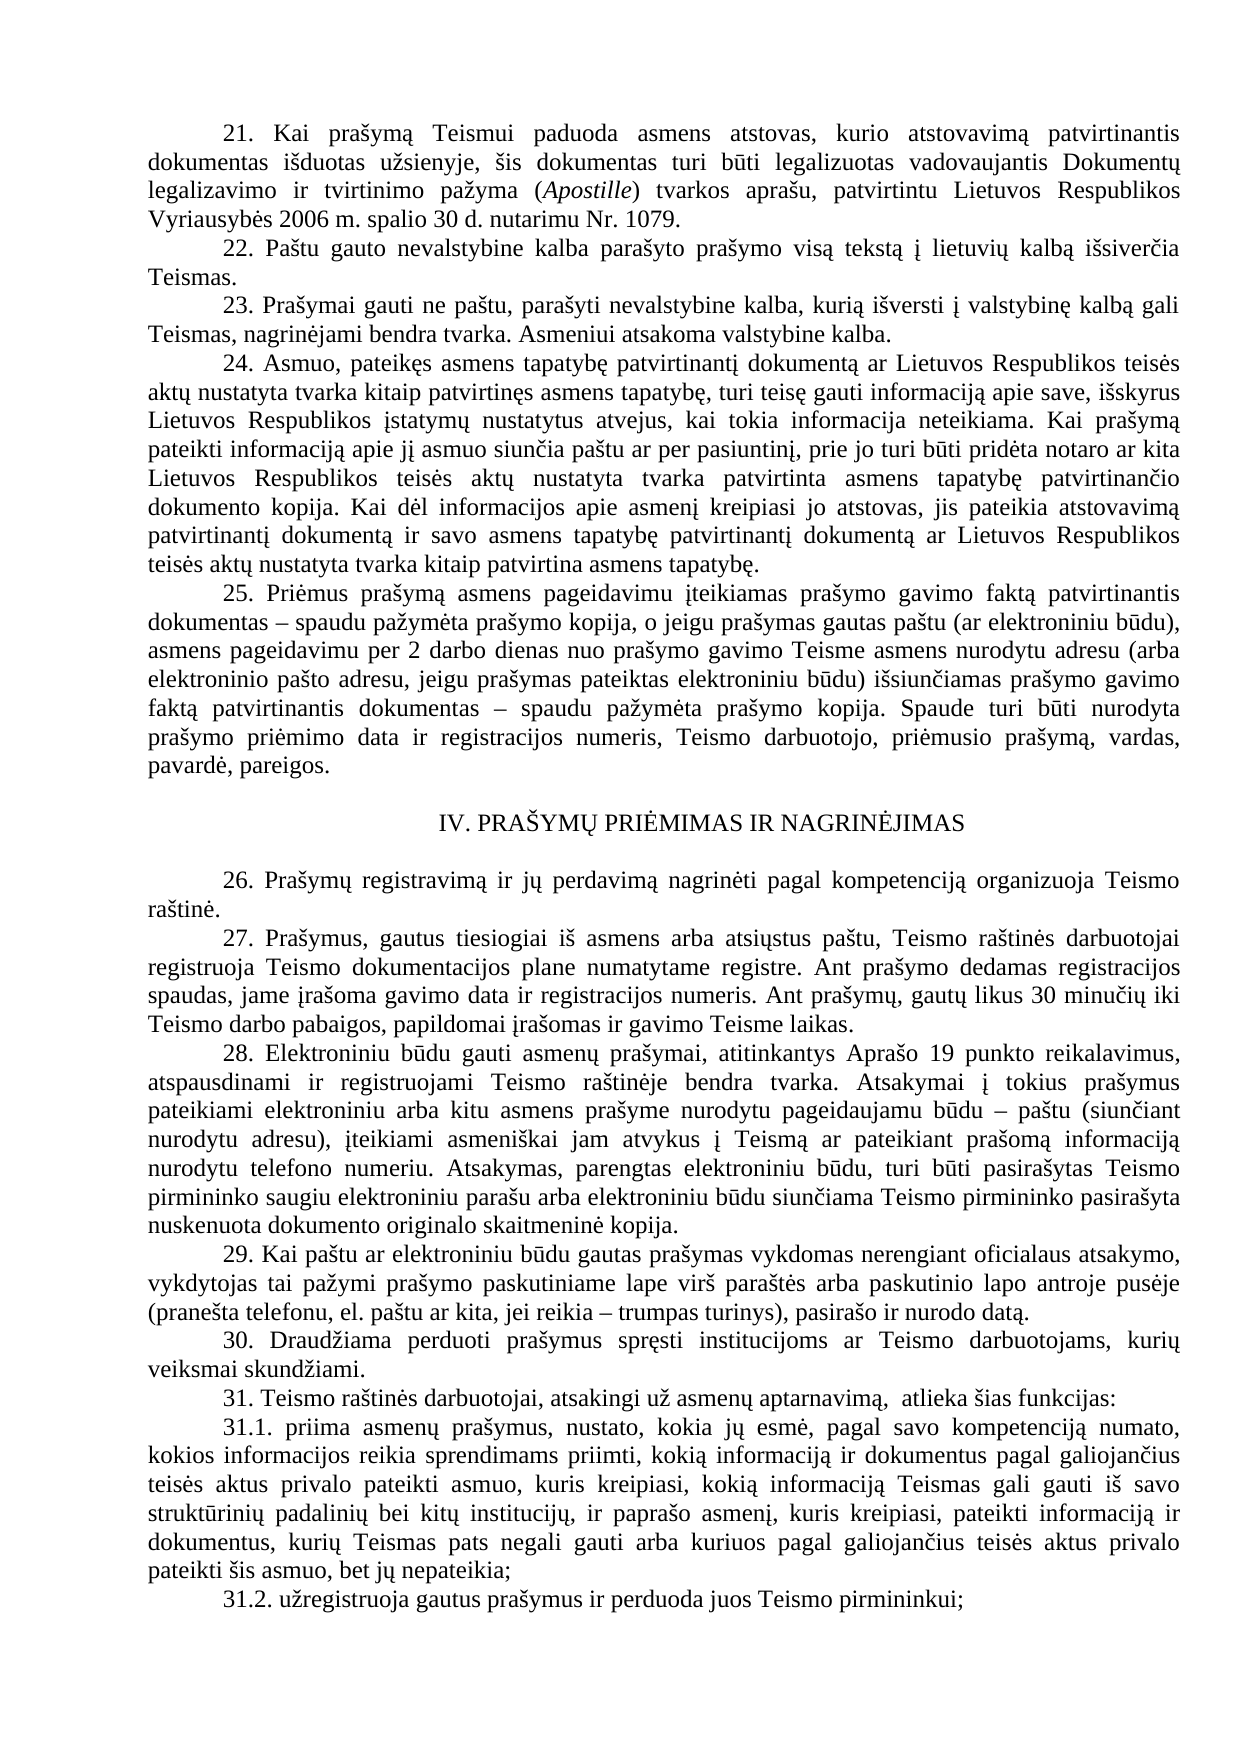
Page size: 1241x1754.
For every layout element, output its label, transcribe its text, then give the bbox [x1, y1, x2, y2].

text 31. Teismo raštinės darbuotojai, atsakingi už asmenų aptarnavimą, atlieka šias funkcijas: [148, 1383, 1181, 1412]
text 29. Kai paštu ar elektroniniu būdu gautas prašymas vykdomas nerengiant oficialaus atsakymo, vykdytojas tai pažymi prašymo paskutiniame lape virš paraštės arba paskutinio lapo antroje pusėje (pranešta telefonu, el. paštu ar kita, jei reikia – trumpas turinys), pasirašo ir nurodo datą. [148, 1239, 1181, 1326]
text 26. Prašymų registravimą ir jų perdavimą nagrinėti pagal kompetenciją organizuoja Teismo raštinė. [148, 866, 1181, 923]
text IV. PRAŠYMŲ PRIĖMIMAS IR NAGRINĖJIMAS [148, 808, 1181, 837]
text 31.2. užregistruoja gautus prašymus ir perduoda juos Teismo pirmininkui; [148, 1584, 1181, 1613]
text 31.1. priima asmenų prašymus, nustato, kokia jų esmė, pagal savo kompetenciją numato, kokios informacijos reikia sprendimams priimti, kokią informaciją ir dokumentus pagal galiojančius teisės aktus privalo pateikti asmuo, kuris kreipiasi, kokią informaciją Teismas gali gauti iš savo struktūrinių padalinių bei kitų institucijų, ir paprašo asmenį, kuris kreipiasi, pateikti informaciją ir dokumentus, kurių Teismas pats negali gauti arba kuriuos pagal galiojančius teisės aktus privalo pateikti šis asmuo, bet jų nepateikia; [148, 1412, 1181, 1584]
text 24. Asmuo, pateikęs asmens tapatybę patvirtinantį dokumentą ar Lietuvos Respublikos teisės aktų nustatyta tvarka kitaip patvirtinęs asmens tapatybę, turi teisę gauti informaciją apie save, išskyrus Lietuvos Respublikos įstatymų nustatytus atvejus, kai tokia informacija neteikiama. Kai prašymą pateikti informaciją apie jį asmuo siunčia paštu ar per pasiuntinį, prie jo turi būti pridėta notaro ar kita Lietuvos Respublikos teisės aktų nustatyta tvarka patvirtinta asmens tapatybę patvirtinančio dokumento kopija. Kai dėl informacijos apie asmenį kreipiasi jo atstovas, jis pateikia atstovavimą patvirtinantį dokumentą ir savo asmens tapatybę patvirtinantį dokumentą ar Lietuvos Respublikos teisės aktų nustatyta tvarka kitaip patvirtina asmens tapatybę. [148, 348, 1181, 578]
text 22. Paštu gauto nevalstybine kalba parašyto prašymo visą tekstą į lietuvių kalbą išsiverčia Teismas. [148, 233, 1181, 291]
text 23. Prašymai gauti ne paštu, parašyti nevalstybine kalba, kurią išversti į valstybinę kalbą gali Teismas, nagrinėjami bendra tvarka. Asmeniui atsakoma valstybine kalba. [148, 291, 1181, 348]
text 21. Kai prašymą Teismui paduoda asmens atstovas, kurio atstovavimą patvirtinantis dokumentas išduotas užsienyje, šis dokumentas turi būti legalizuotas vadovaujantis Dokumentų legalizavimo ir tvirtinimo pažyma (Apostille) tvarkos aprašu, patvirtintu Lietuvos Respublikos Vyriausybės 2006 m. spalio 30 d. nutarimu Nr. 1079. [148, 118, 1181, 233]
text 28. Elektroniniu būdu gauti asmenų prašymai, atitinkantys Aprašo 19 punkto reikalavimus, atspausdinami ir registruojami Teismo raštinėje bendra tvarka. Atsakymai į tokius prašymus pateikiami elektroniniu arba kitu asmens prašyme nurodytu pageidaujamu būdu – paštu (siunčiant nurodytu adresu), įteikiami asmeniškai jam atvykus į Teismą ar pateikiant prašomą informaciją nurodytu telefono numeriu. Atsakymas, parengtas elektroniniu būdu, turi būti pasirašytas Teismo pirmininko saugiu elektroniniu parašu arba elektroniniu būdu siunčiama Teismo pirmininko pasirašyta nuskenuota dokumento originalo skaitmeninė kopija. [148, 1038, 1181, 1239]
text 27. Prašymus, gautus tiesiogiai iš asmens arba atsiųstus paštu, Teismo raštinės darbuotojai registruoja Teismo dokumentacijos plane numatytame registre. Ant prašymo dedamas registracijos spaudas, jame įrašoma gavimo data ir registracijos numeris. Ant prašymų, gautų likus 30 minučių iki Teismo darbo pabaigos, papildomai įrašomas ir gavimo Teisme laikas. [148, 923, 1181, 1038]
text 25. Priėmus prašymą asmens pageidavimu įteikiamas prašymo gavimo faktą patvirtinantis dokumentas – spaudu pažymėta prašymo kopija, o jeigu prašymas gautas paštu (ar elektroniniu būdu), asmens pageidavimu per 2 darbo dienas nuo prašymo gavimo Teisme asmens nurodytu adresu (arba elektroninio pašto adresu, jeigu prašymas pateiktas elektroniniu būdu) išsiunčiamas prašymo gavimo faktą patvirtinantis dokumentas – spaudu pažymėta prašymo kopija. Spaude turi būti nurodyta prašymo priėmimo data ir registracijos numeris, Teismo darbuotojo, priėmusio prašymą, vardas, pavardė, pareigos. [148, 578, 1181, 779]
text 30. Draudžiama perduoti prašymus spręsti institucijoms ar Teismo darbuotojams, kurių veiksmai skundžiami. [148, 1326, 1181, 1383]
